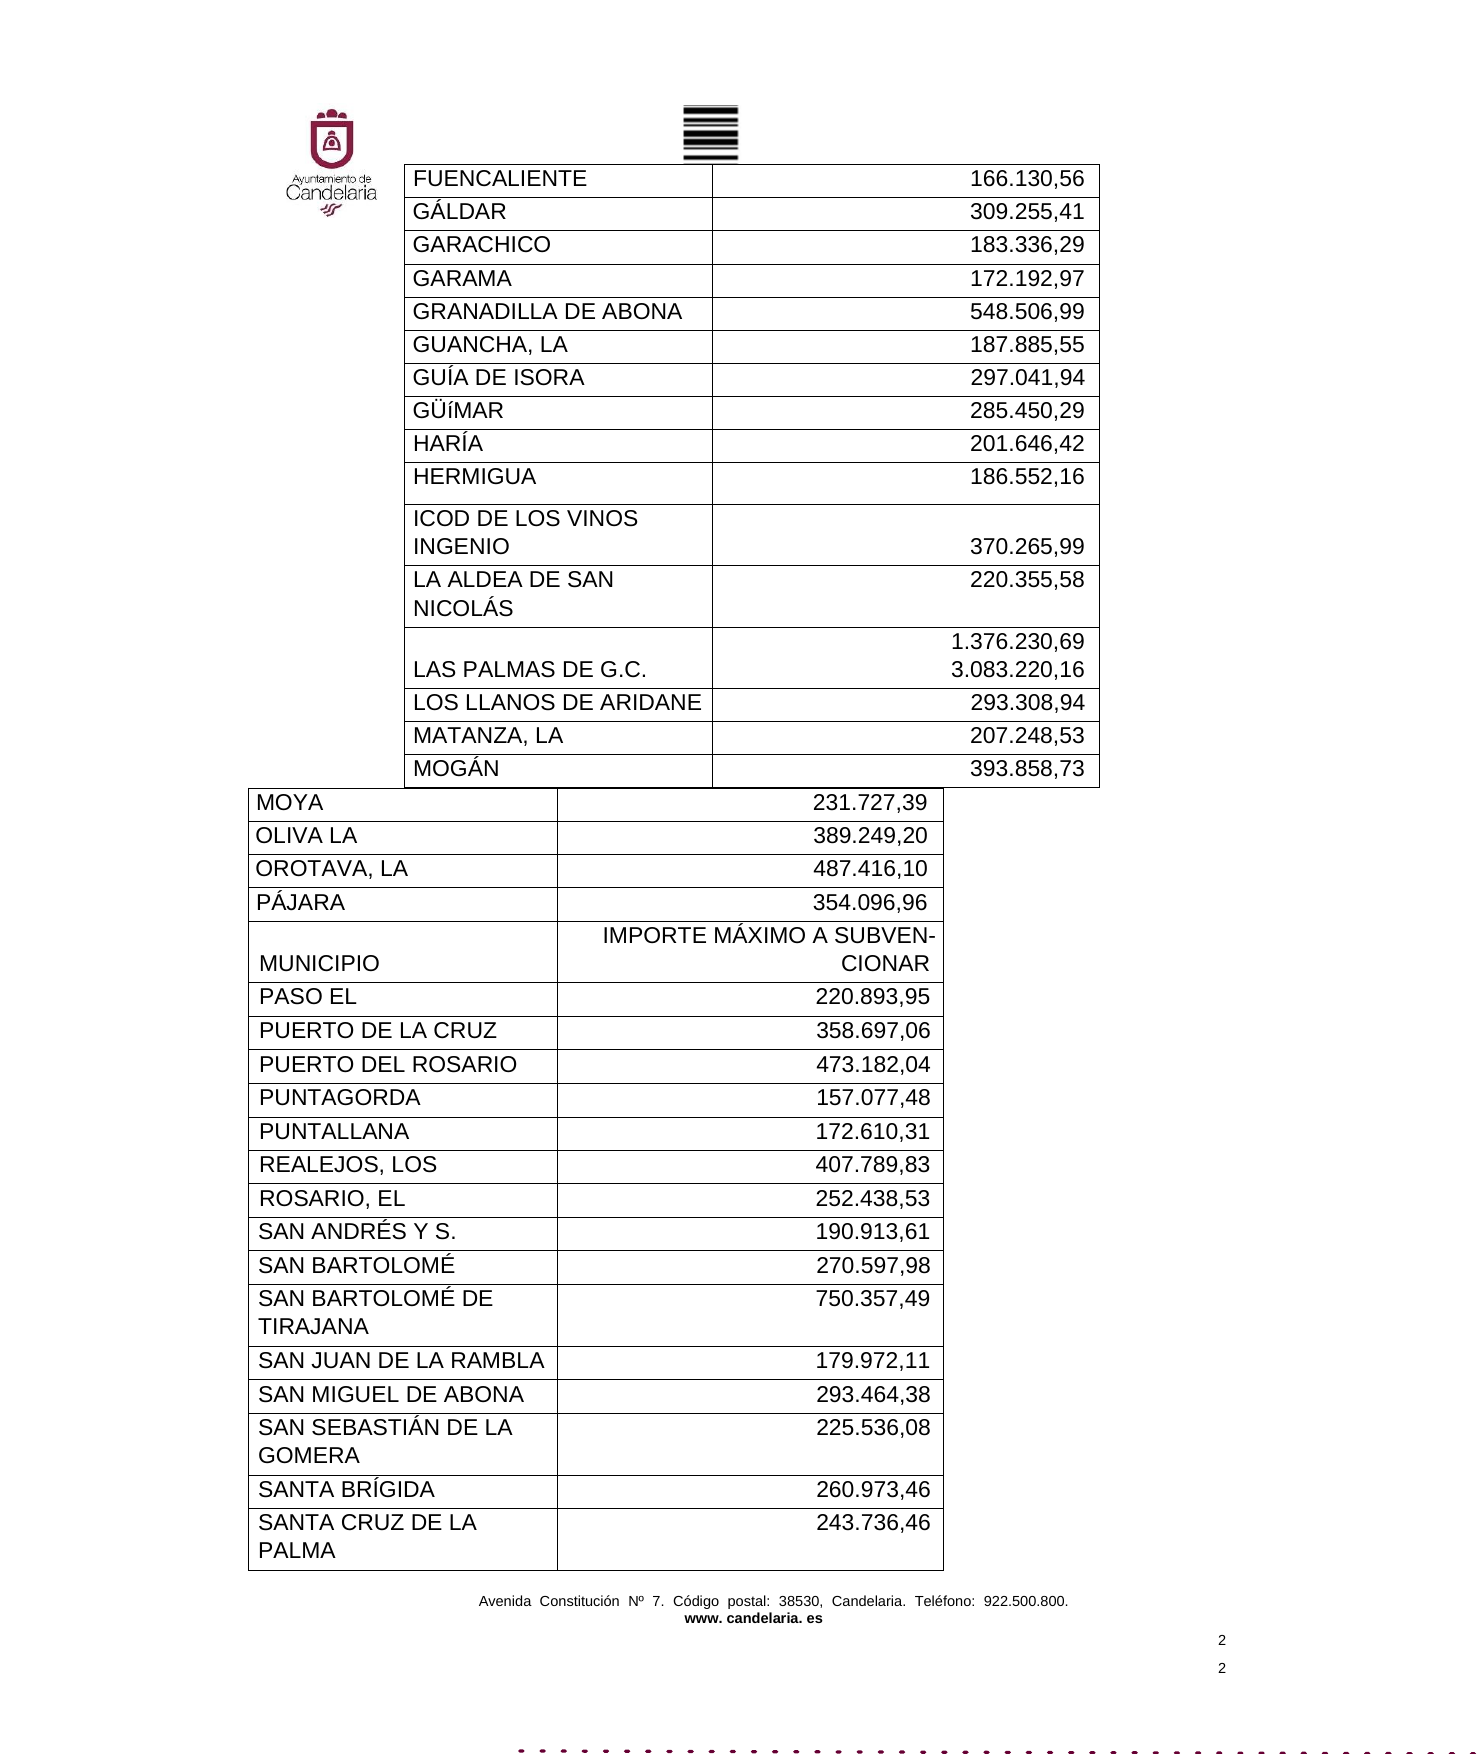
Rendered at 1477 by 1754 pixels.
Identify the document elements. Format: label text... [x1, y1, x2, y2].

table_cell 243.736,46 [558, 1509, 943, 1570]
table_cell LA ALDEA DE SAN NICOLÁS [405, 566, 712, 626]
table_cell 370.265,99 [713, 505, 1099, 565]
table_cell 166.130,56 [713, 165, 1099, 197]
table_cell GÜíMAR [405, 397, 712, 429]
table_cell 393.858,73 [713, 755, 1099, 787]
table_cell 407.789,83 [558, 1151, 943, 1183]
table_cell HARÍA [405, 430, 712, 462]
table_cell SANTA CRUZ DE LA PALMA [249, 1509, 557, 1570]
table_cell 187.885,55 [713, 331, 1099, 363]
table_header MOYA [249, 789, 557, 821]
table_cell 172.610,31 [558, 1118, 943, 1150]
table_cell PÁJARA [249, 888, 557, 921]
table_cell REALEJOS, LOS [249, 1151, 557, 1183]
table_cell GÁLDAR [405, 198, 712, 230]
table_cell 293.464,38 [558, 1380, 943, 1413]
table_cell 358.697,06 [558, 1017, 943, 1049]
table_cell MATANZA, LA [405, 722, 712, 754]
table_cell 389.249,20 [558, 822, 943, 854]
table_cell 252.438,53 [558, 1184, 943, 1217]
table_cell SAN BARTOLOMÉ [249, 1251, 557, 1284]
table_cell GUANCHA, LA [405, 331, 712, 363]
table_cell 487.416,10 [558, 855, 943, 887]
table_cell PUERTO DEL ROSARIO [249, 1050, 557, 1083]
table_cell 201.646,42 [713, 430, 1099, 462]
table_cell SAN JUAN DE LA RAMBLA [249, 1347, 557, 1379]
table_cell SAN BARTOLOMÉ DE TIRAJANA [249, 1285, 557, 1346]
table_cell IMPORTE MÁXIMO A SUBVEN- CIONAR [558, 922, 943, 982]
table_cell OLIVA LA [249, 822, 557, 854]
table_cell 179.972,11 [558, 1347, 943, 1379]
table_cell MOGÁN [405, 755, 712, 787]
table_cell PUNTAGORDA [249, 1084, 557, 1116]
table_cell 172.192,97 [713, 265, 1099, 297]
table_cell HERMIGUA [405, 463, 712, 504]
table_cell GUÍA DE ISORA [405, 364, 712, 396]
table_cell MUNICIPIO [249, 922, 557, 982]
table_cell 293.308,94 [713, 689, 1099, 721]
table_cell SANTA BRÍGIDA [249, 1476, 557, 1508]
table_cell GRANADILLA DE ABONA [405, 298, 712, 330]
table_cell ICOD DE LOS VINOS INGENIO [405, 505, 712, 565]
table_cell OROTAVA, LA [249, 855, 557, 887]
table_cell PUNTALLANA [249, 1118, 557, 1150]
table_cell 220.355,58 [713, 566, 1099, 626]
table_cell 183.336,29 [713, 231, 1099, 263]
table_header 231.727,39 [558, 789, 943, 821]
table_cell 186.552,16 [713, 463, 1099, 504]
table_cell FUENCALIENTE [405, 165, 712, 197]
table_cell 270.597,98 [558, 1251, 943, 1284]
table_cell 157.077,48 [558, 1084, 943, 1116]
table_cell 285.450,29 [713, 397, 1099, 429]
table_cell 225.536,08 [558, 1414, 943, 1474]
table_cell GARAMA [405, 265, 712, 297]
table_cell 548.506,99 [713, 298, 1099, 330]
table_cell 473.182,04 [558, 1050, 943, 1083]
table_cell 354.096,96 [558, 888, 943, 921]
table_cell 190.913,61 [558, 1218, 943, 1250]
table_cell GARACHICO [405, 231, 712, 263]
table_cell ROSARIO, EL [249, 1184, 557, 1217]
table_cell LOS LLANOS DE ARIDANE [405, 689, 712, 721]
table_cell 309.255,41 [713, 198, 1099, 230]
table_cell PASO EL [249, 983, 557, 1016]
table_cell PUERTO DE LA CRUZ [249, 1017, 557, 1049]
table_cell 207.248,53 [713, 722, 1099, 754]
table_cell 750.357,49 [558, 1285, 943, 1346]
table_cell 1.376.230,69 3.083.220,16 [713, 628, 1099, 688]
table_cell 260.973,46 [558, 1476, 943, 1508]
table_cell SAN SEBASTIÁN DE LA GOMERA [249, 1414, 557, 1474]
table_cell 220.893,95 [558, 983, 943, 1016]
table_cell SAN ANDRÉS Y S. [249, 1218, 557, 1250]
table_cell LAS PALMAS DE G.C. [405, 628, 712, 688]
table_cell SAN MIGUEL DE ABONA [249, 1380, 557, 1413]
table_cell 297.041,94 [713, 364, 1099, 396]
